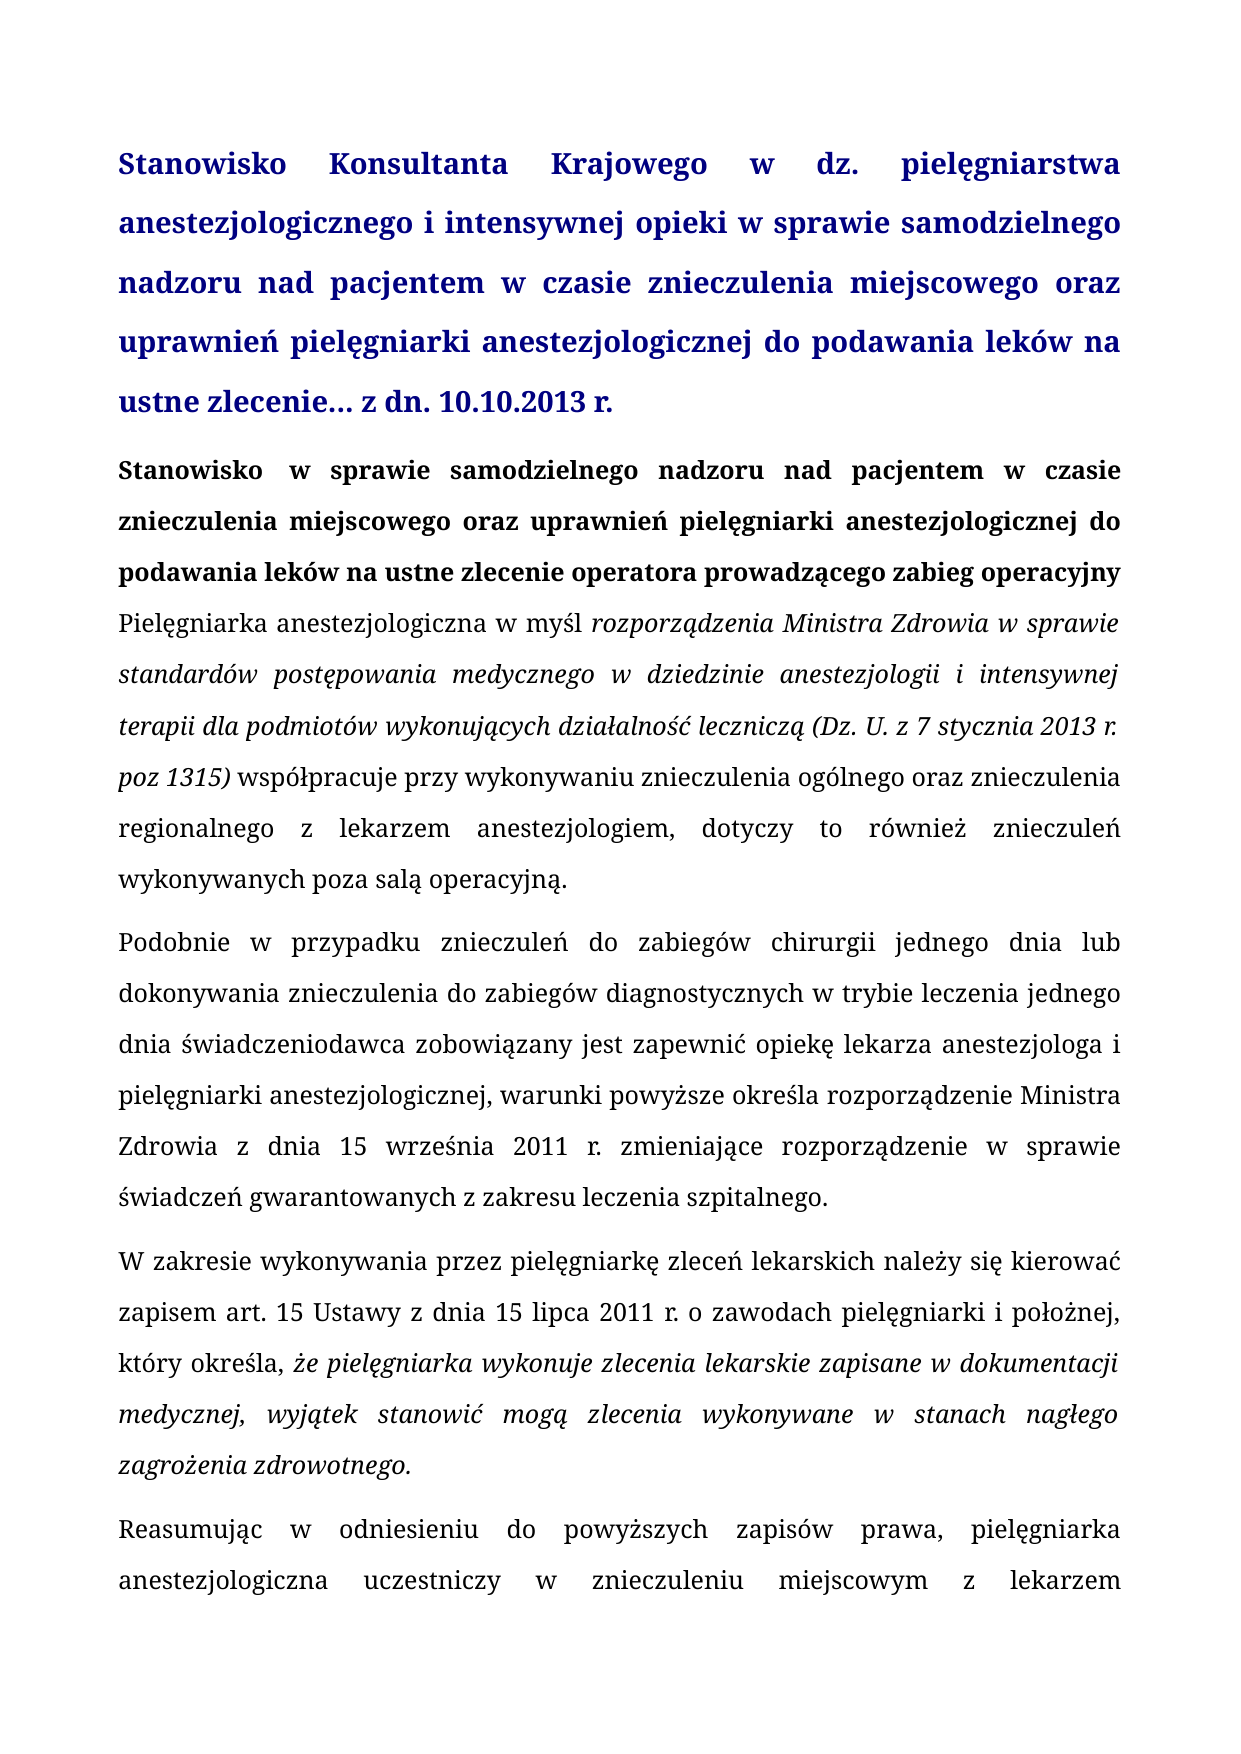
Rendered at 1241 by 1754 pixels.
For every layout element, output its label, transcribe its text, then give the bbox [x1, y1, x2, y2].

subtitle Stanowisko Konsultanta Krajowego w dz. pielęgniarstwa anestezjologicznego i intensywnej opieki w sprawie samodzielnego nadzoru nad pacjentem w czasie znieczulenia miejscowego oraz uprawnień pielęgniarki anestezjologicznej do podawania leków na ustne zlecenie... z dn. 10.10.2013 r. [118, 143, 1122, 421]
text W zakresie wykonywania przez pielęgniarkę zleceń lekarskich należy się kierować zapisem art. 15 Ustawy z dnia 15 lipca 2011 r. o zawodach pielęgniarki i położnej, który określa, że pielęgniarka wykonuje zlecenia lekarskie zapisane w dokumentacji medycznej, wyjątek stanowić mogą zlecenia wykonywane w stanach nagłego zagrożenia zdrowotnego. [118, 1244, 1122, 1482]
text Podobnie w przypadku znieczuleń do zabiegów chirurgii jednego dnia lub dokonywania znieczulenia do zabiegów diagnostycznych w trybie leczenia jednego dnia świadczeniodawca zobowiązany jest zapewnić opiekę lekarza anestezjologa i pielęgniarki anestezjologicznej, warunki powyższe określa rozporządzenie Ministra Zdrowia z dnia 15 września 2011 r. zmieniające rozporządzenie w sprawie świadczeń gwarantowanych z zakresu leczenia szpitalnego. [118, 925, 1122, 1214]
text Stanowisko w sprawie samodzielnego nadzoru nad pacjentem w czasie znieczulenia miejscowego oraz uprawnień pielęgniarki anestezjologicznej do podawania leków na ustne zlecenie operatora prowadzącego zabieg operacyjny Pielęgniarka anestezjologiczna w myśl rozporządzenia Ministra Zdrowia w sprawie standardów postępowania medycznego w dziedzinie anestezjologii i intensywnej terapii dla podmiotów wykonujących działalność leczniczą (Dz. U. z 7 stycznia 2013 r. poz 1315) współpracuje przy wykonywaniu znieczulenia ogólnego oraz znieczulenia regionalnego z lekarzem anestezjologiem, dotyczy to również znieczuleń wykonywanych poza salą operacyjną. [118, 453, 1122, 895]
text Reasumując w odniesieniu do powyższych zapisów prawa, pielęgniarka anestezjologiczna uczestniczy w znieczuleniu miejscowym z lekarzem [118, 1511, 1122, 1596]
